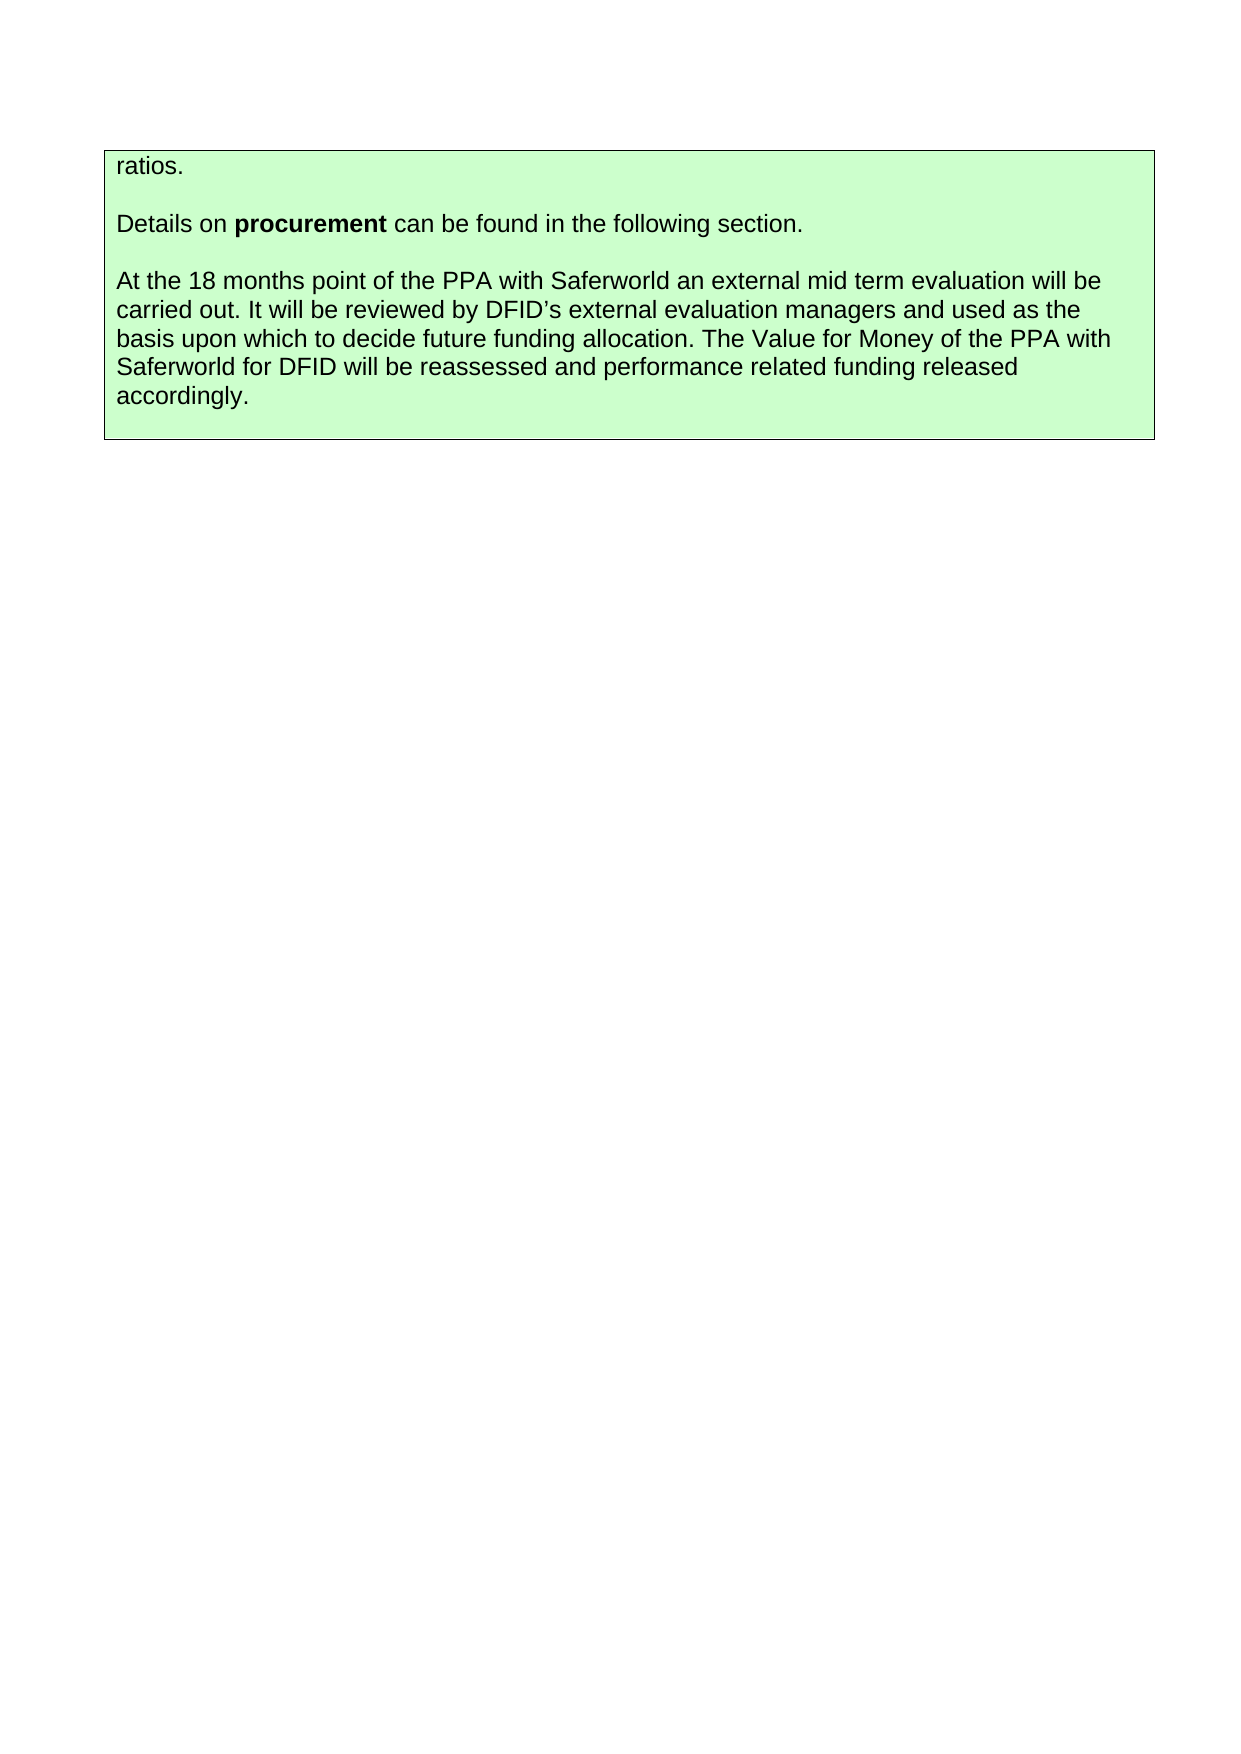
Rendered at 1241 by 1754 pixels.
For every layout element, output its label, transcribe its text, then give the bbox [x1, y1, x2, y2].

table_cell ratios. Details on procurement can be found in the following section. At the 18 months point of the PPA with Saferworld an external mid term evaluation will be carried out. It will be reviewed by DFID’s external evaluation managers and used as the basis upon which to decide future funding allocation. The Value for Money of the PPA with Saferworld for DFID will be reassessed and performance related funding released accordingly. [105, 151, 1154, 438]
